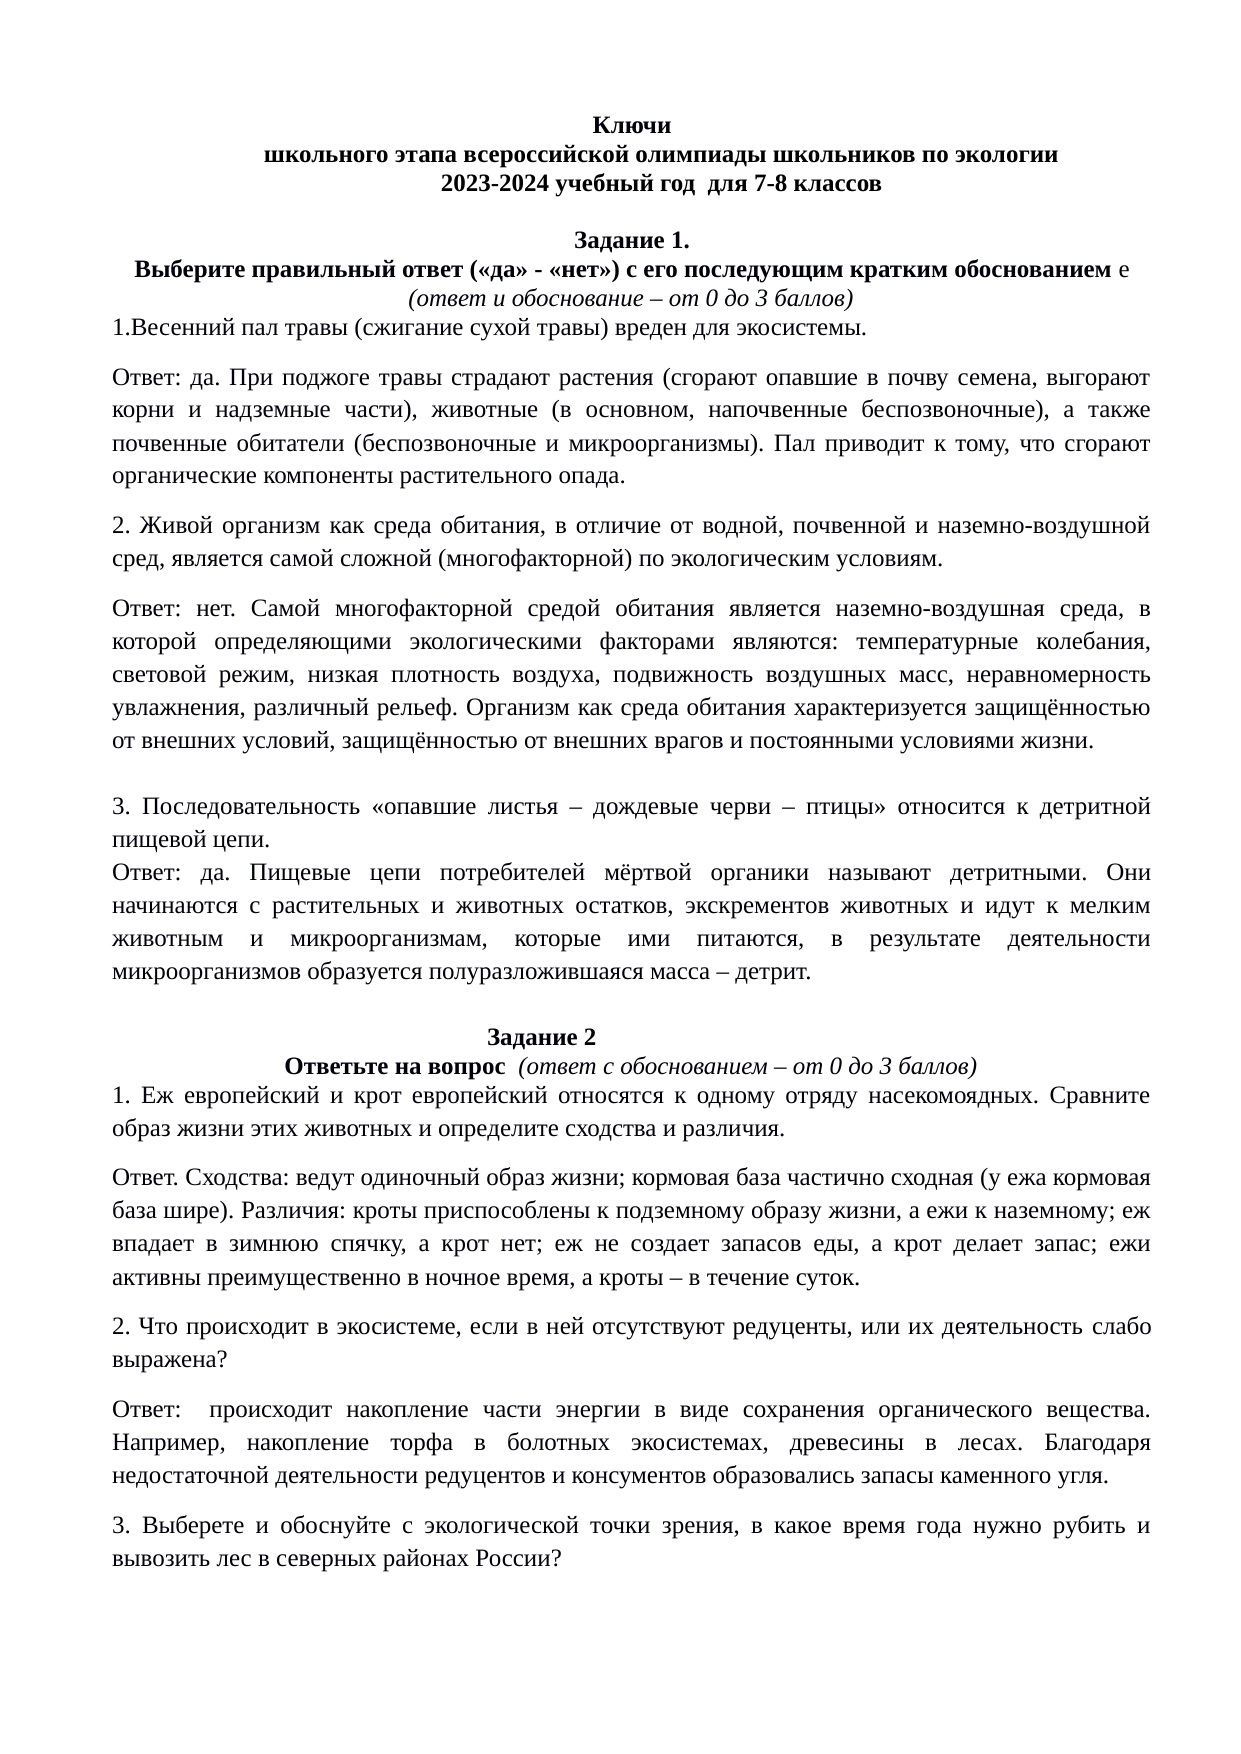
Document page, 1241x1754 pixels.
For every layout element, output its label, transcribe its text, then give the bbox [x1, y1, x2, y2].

text 3. Последовательность «опавшие листья – дождевые черви – птицы» относится к детритной пищевой цепи. [112, 791, 1152, 853]
text Ответ. Сходства: ведут одиночный образ жизни; кормовая база частично сходная (у ежа кормовая база шире). Различия: кроты приспособлены к подземному образу жизни, а ежи к наземному; еж впадает в зимнюю спячку, а крот нет; еж не создает запасов еды, а крот делает запас; ежи активны преимущественно в ночное время, а кроты – в течение суток. [112, 1162, 1152, 1290]
text школьного этапа всероссийской олимпиады школьников по экологии [112, 139, 1152, 168]
text 1.Весенний пал травы (сжигание сухой травы) вреден для экосистемы. [112, 312, 1152, 341]
text Ответьте на вопрос (ответ с обоснованием – от 0 до 3 баллов) [112, 1051, 1152, 1080]
text Ответ: да. При поджоге травы страдают растения (сгорают опавшие в почву семена, выгорают корни и надземные части), животные (в основном, напочвенные беспозвоночные), а также почвенные обитатели (беспозвоночные и микроорганизмы). Пал приводит к тому, что сгорают органические компоненты растительного опада. [112, 362, 1152, 489]
text Ответ: происходит накопление части энергии в виде сохранения органического вещества. Например, накопление торфа в болотных экосистемах, древесины в лесах. Благодаря недостаточной деятельности редуцентов и консументов образовались запасы каменного угля. [112, 1394, 1152, 1489]
text 1. Еж европейский и крот европейский относятся к одному отряду насекомоядных. Сравните образ жизни этих животных и определите сходства и различия. [112, 1080, 1152, 1142]
text 2. Живой организм как среда обитания, в отличие от водной, почвенной и наземно-воздушной сред, является самой сложной (многофакторной) по экологическим условиям. [112, 510, 1152, 572]
text Задание 1. [112, 226, 1152, 254]
text Ключи [112, 111, 1152, 139]
text 3. Выберете и обоснуйте с экологической точки зрения, в какое время года нужно рубить и вывозить лес в северных районах России? [112, 1510, 1152, 1571]
text 2. Что происходит в экосистеме, если в ней отсутствуют редуценты, или их деятельность слабо выражена? [112, 1311, 1152, 1373]
text Ответ: нет. Самой многофакторной средой обитания является наземно-воздушная среда, в которой определяющими экологическими факторами являются: температурные колебания, световой режим, низкая плотность воздуха, подвижность воздушных масс, неравномерность увлажнения, различный рельеф. Организм как среда обитания характеризуется защищённостью от внешних условий, защищённостью от внешних врагов и постоянными условиями жизни. [112, 593, 1152, 754]
text Выберите правильный ответ («да» - «нет») с его последующим кратким обоснованием е (ответ и обоснование – от 0 до 3 баллов) [112, 254, 1152, 312]
text Задание 2 [112, 1022, 1152, 1051]
text Ответ: да. Пищевые цепи потребителей мёртвой органики называют детритными. Они начинаются с растительных и животных остатков, экскрементов животных и идут к мелким животным и микроорганизмам, которые ими питаются, в результате деятельности микроорганизмов образуется полуразложившаяся масса – детрит. [112, 857, 1152, 985]
text 2023-2024 учебный год для 7-8 классов [112, 168, 1152, 197]
